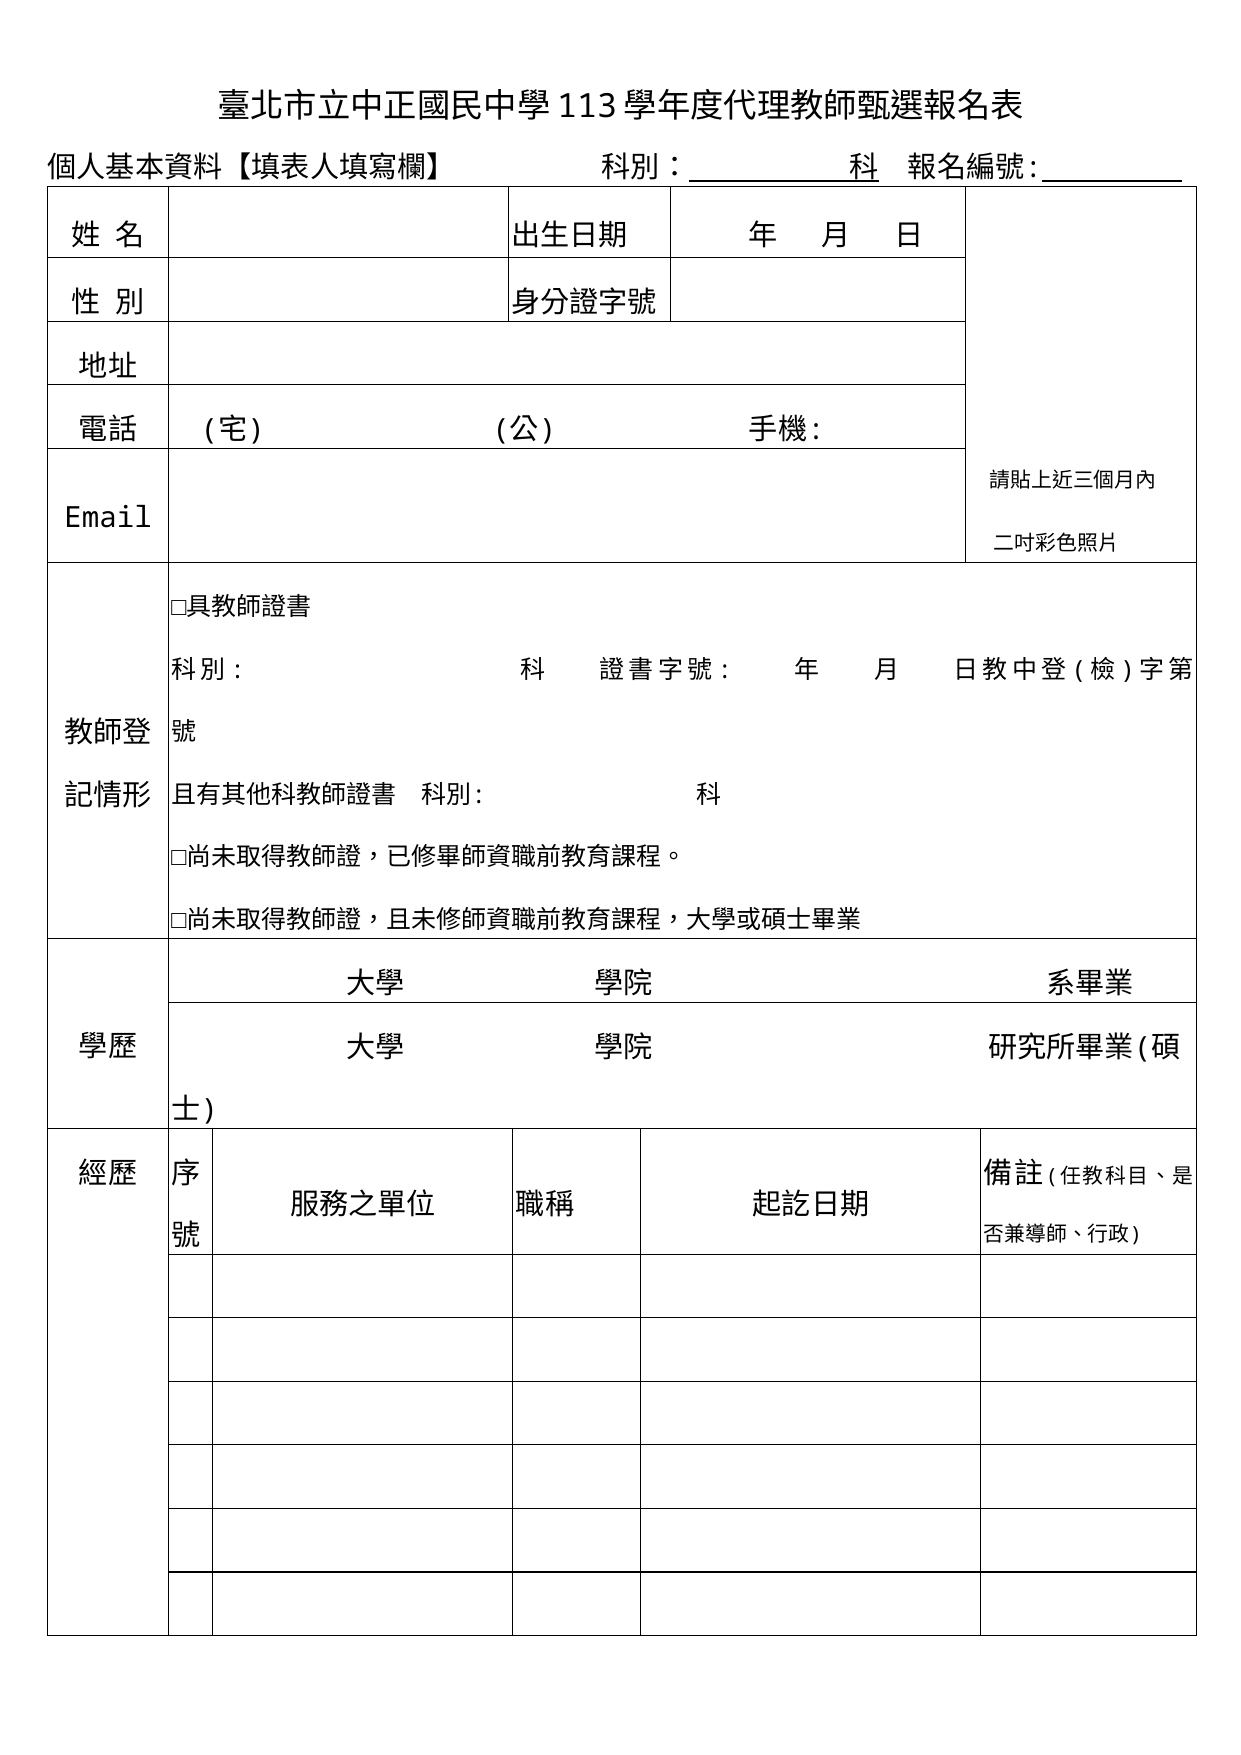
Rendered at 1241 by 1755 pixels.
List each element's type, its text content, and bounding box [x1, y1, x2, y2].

table_cell [981, 1318, 1196, 1381]
table_cell □具教師證書 科別: 科 證書字號: 年 月 日教中登(檢)字第 號 且有其他科教師證書 科別: 科 □尚未取得教師證，已修畢師資職前教育課程。 □尚未取得教師證，且未修師資職前教育課程，大學或碩士畢業 [169, 563, 1196, 938]
table_cell [169, 1318, 212, 1381]
table_cell 電話 [48, 385, 168, 448]
table_cell 起訖日期 [641, 1129, 980, 1254]
table_header 請貼上近三個月內 二吋彩色照片 [966, 187, 1196, 562]
table_cell 大學 學院 系畢業 [169, 939, 1196, 1002]
table_cell 教師登記情形 [48, 563, 168, 938]
table_cell 序號 [169, 1129, 212, 1254]
table_cell [169, 1382, 212, 1444]
table_cell [513, 1382, 640, 1444]
text 臺北市立中正國民中學113學年度代理教師甄選報名表 [47, 61, 1193, 123]
table_cell [169, 1509, 212, 1571]
table_cell 地址 [48, 322, 168, 384]
table_cell [981, 1255, 1196, 1317]
table_cell [981, 1573, 1196, 1635]
table_cell [169, 1445, 212, 1508]
table_cell [213, 1382, 512, 1444]
table_cell [213, 1573, 512, 1635]
table_cell [641, 1509, 980, 1571]
table_cell 服務之單位 [213, 1129, 512, 1254]
table_cell [981, 1509, 1196, 1571]
table_cell [169, 1255, 212, 1317]
table_cell 大學 學院 研究所畢業(碩士) [169, 1003, 1196, 1128]
table_cell [981, 1445, 1196, 1508]
table_cell [641, 1255, 980, 1317]
table_cell [169, 322, 965, 384]
table_cell 性 別 [48, 258, 168, 321]
text 個人基本資料【填表人填寫欄】 科別： 科 報名編號: [47, 123, 1193, 186]
table_cell [513, 1573, 640, 1635]
table_cell 職稱 [513, 1129, 640, 1254]
table_cell (宅) (公) 手機: [169, 385, 965, 448]
table_header 姓 名 [48, 187, 168, 257]
table_cell [169, 1573, 212, 1635]
table_cell [169, 449, 965, 562]
table_cell [213, 1318, 512, 1381]
table_cell [213, 1509, 512, 1571]
table_cell [671, 258, 965, 321]
table_cell [513, 1509, 640, 1571]
table_cell [513, 1445, 640, 1508]
table_cell 身分證字號 [509, 258, 670, 321]
table_cell [641, 1445, 980, 1508]
table_cell [169, 258, 508, 321]
table_cell Email [48, 449, 168, 562]
table_cell [981, 1382, 1196, 1444]
table_cell [213, 1445, 512, 1508]
table_cell [513, 1255, 640, 1317]
table_cell [641, 1573, 980, 1635]
table_cell 學歷 [48, 939, 168, 1128]
table_header 出生日期 [509, 187, 670, 257]
table_cell [641, 1382, 980, 1444]
table_cell 經歷 [48, 1129, 168, 1635]
table_cell [213, 1255, 512, 1317]
table_header 年 月 日 [671, 187, 965, 257]
table_cell [641, 1318, 980, 1381]
table_cell 備註(任教科目、是否兼導師、行政) [981, 1129, 1196, 1254]
table_header [169, 187, 508, 257]
table_cell [513, 1318, 640, 1381]
